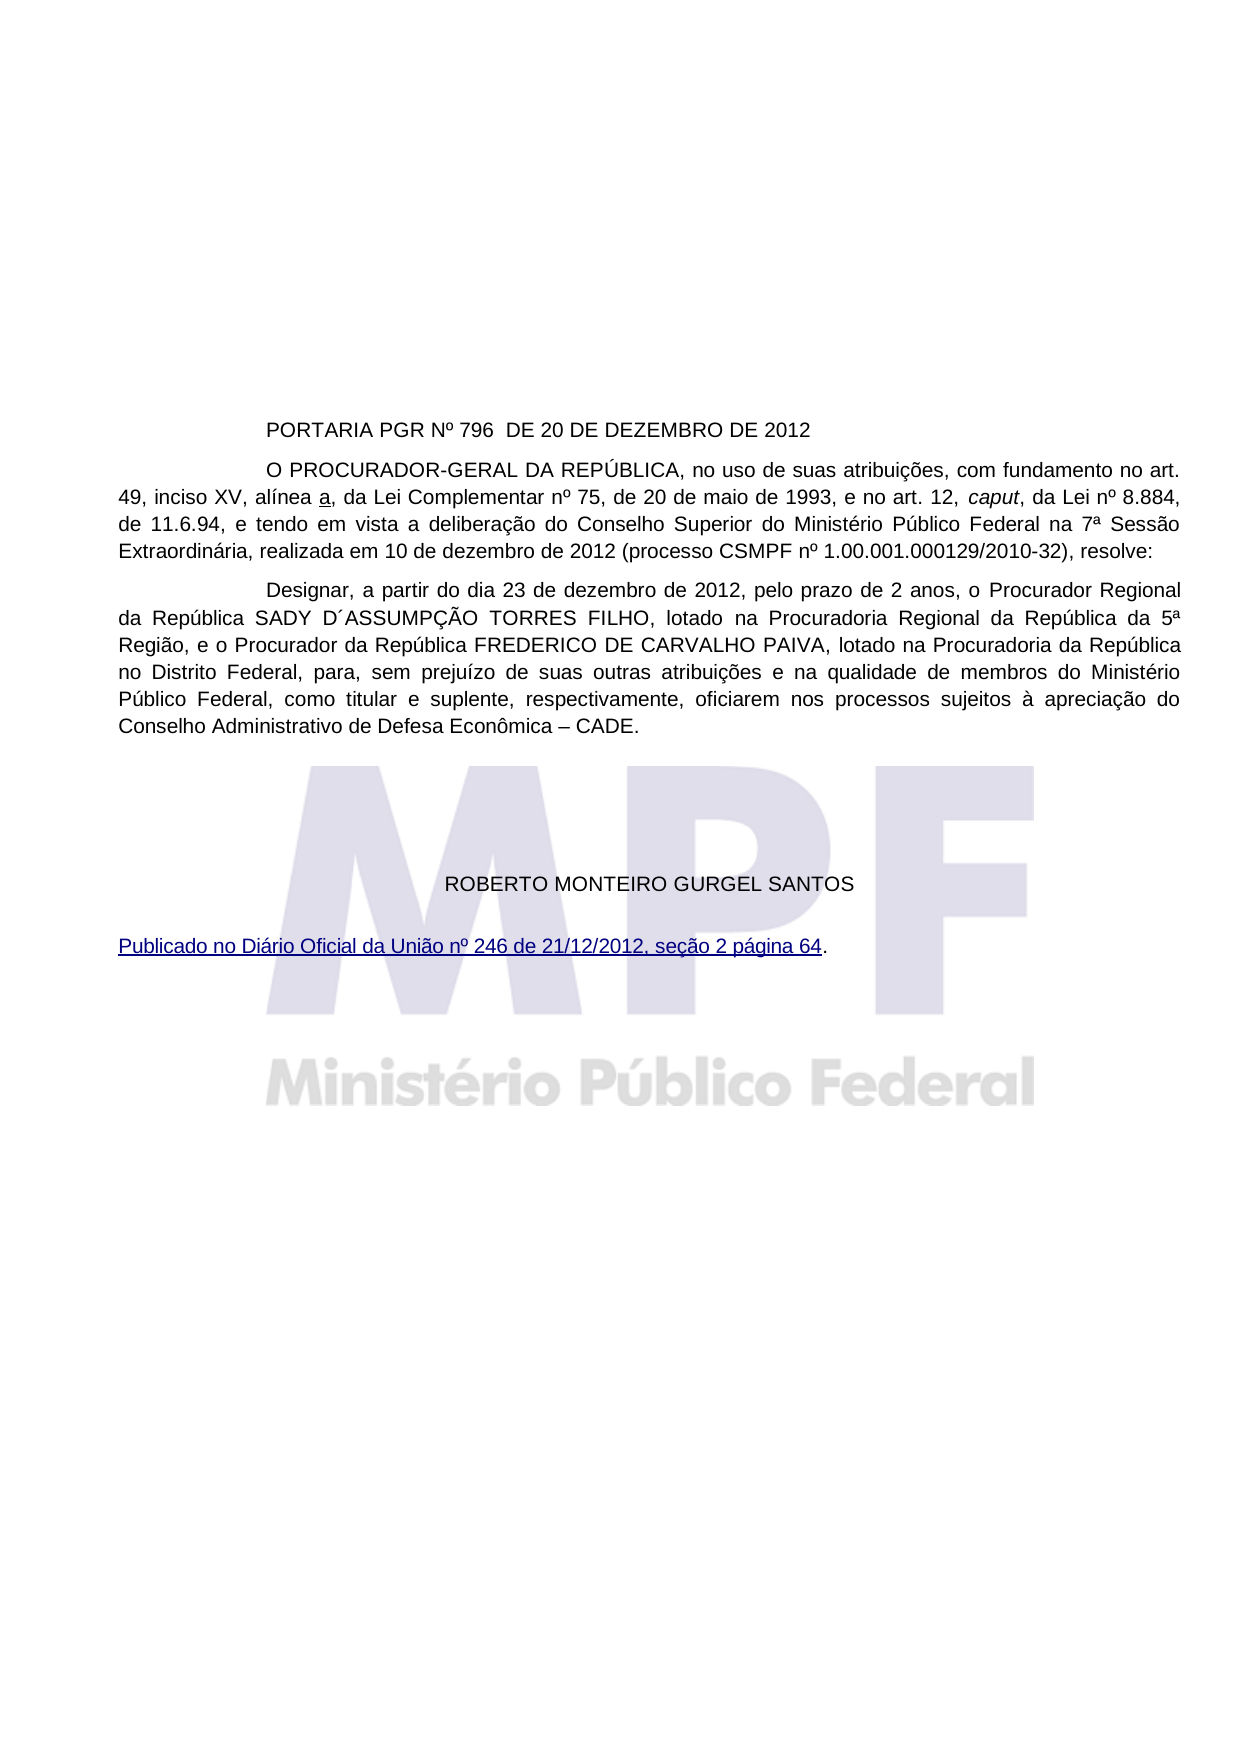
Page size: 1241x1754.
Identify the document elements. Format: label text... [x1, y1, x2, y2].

text O PROCURADOR-GERAL DA REPÚBLICA, no uso de suas atribuições, com fundamento no art. 49, inciso XV, alínea a, da Lei Complementar nº 75, de 20 de maio de 1993, e no art. 12, caput, da Lei nº 8.884, de 11.6.94, e tendo em vista a deliberação do Conselho Superior do Ministério Público Federal na 7ª Sessão Extraordinária, realizada em 10 de dezembro de 2012 (processo CSMPF nº 1.00.001.000129/2010-32), resolve: [118, 455, 1181, 564]
text PORTARIA PGR Nº 796 DE 20 DE DEZEMBRO DE 2012 [118, 416, 1181, 443]
picture [266, 897, 1034, 934]
text Publicado no Diário Oficial da União nº 246 de 21/12/2012, seção 2 página 64. [118, 934, 1181, 958]
picture [266, 766, 1034, 870]
text ROBERTO MONTEIRO GURGEL SANTOS [118, 870, 1181, 897]
picture [266, 958, 1034, 1106]
text Designar, a partir do dia 23 de dezembro de 2012, pelo prazo de 2 anos, o Procurador Regional da República SADY D´ASSUMPÇÃO TORRES FILHO, lotado na Procuradoria Regional da República da 5ª Região, e o Procurador da República FREDERICO DE CARVALHO PAIVA, lotado na Procuradoria da República no Distrito Federal, para, sem prejuízo de suas outras atribuições e na qualidade de membros do Ministério Público Federal, como titular e suplente, respectivamente, oficiarem nos processos sujeitos à apreciação do Conselho Administrativo de Defesa Econômica – CADE. [118, 576, 1181, 739]
